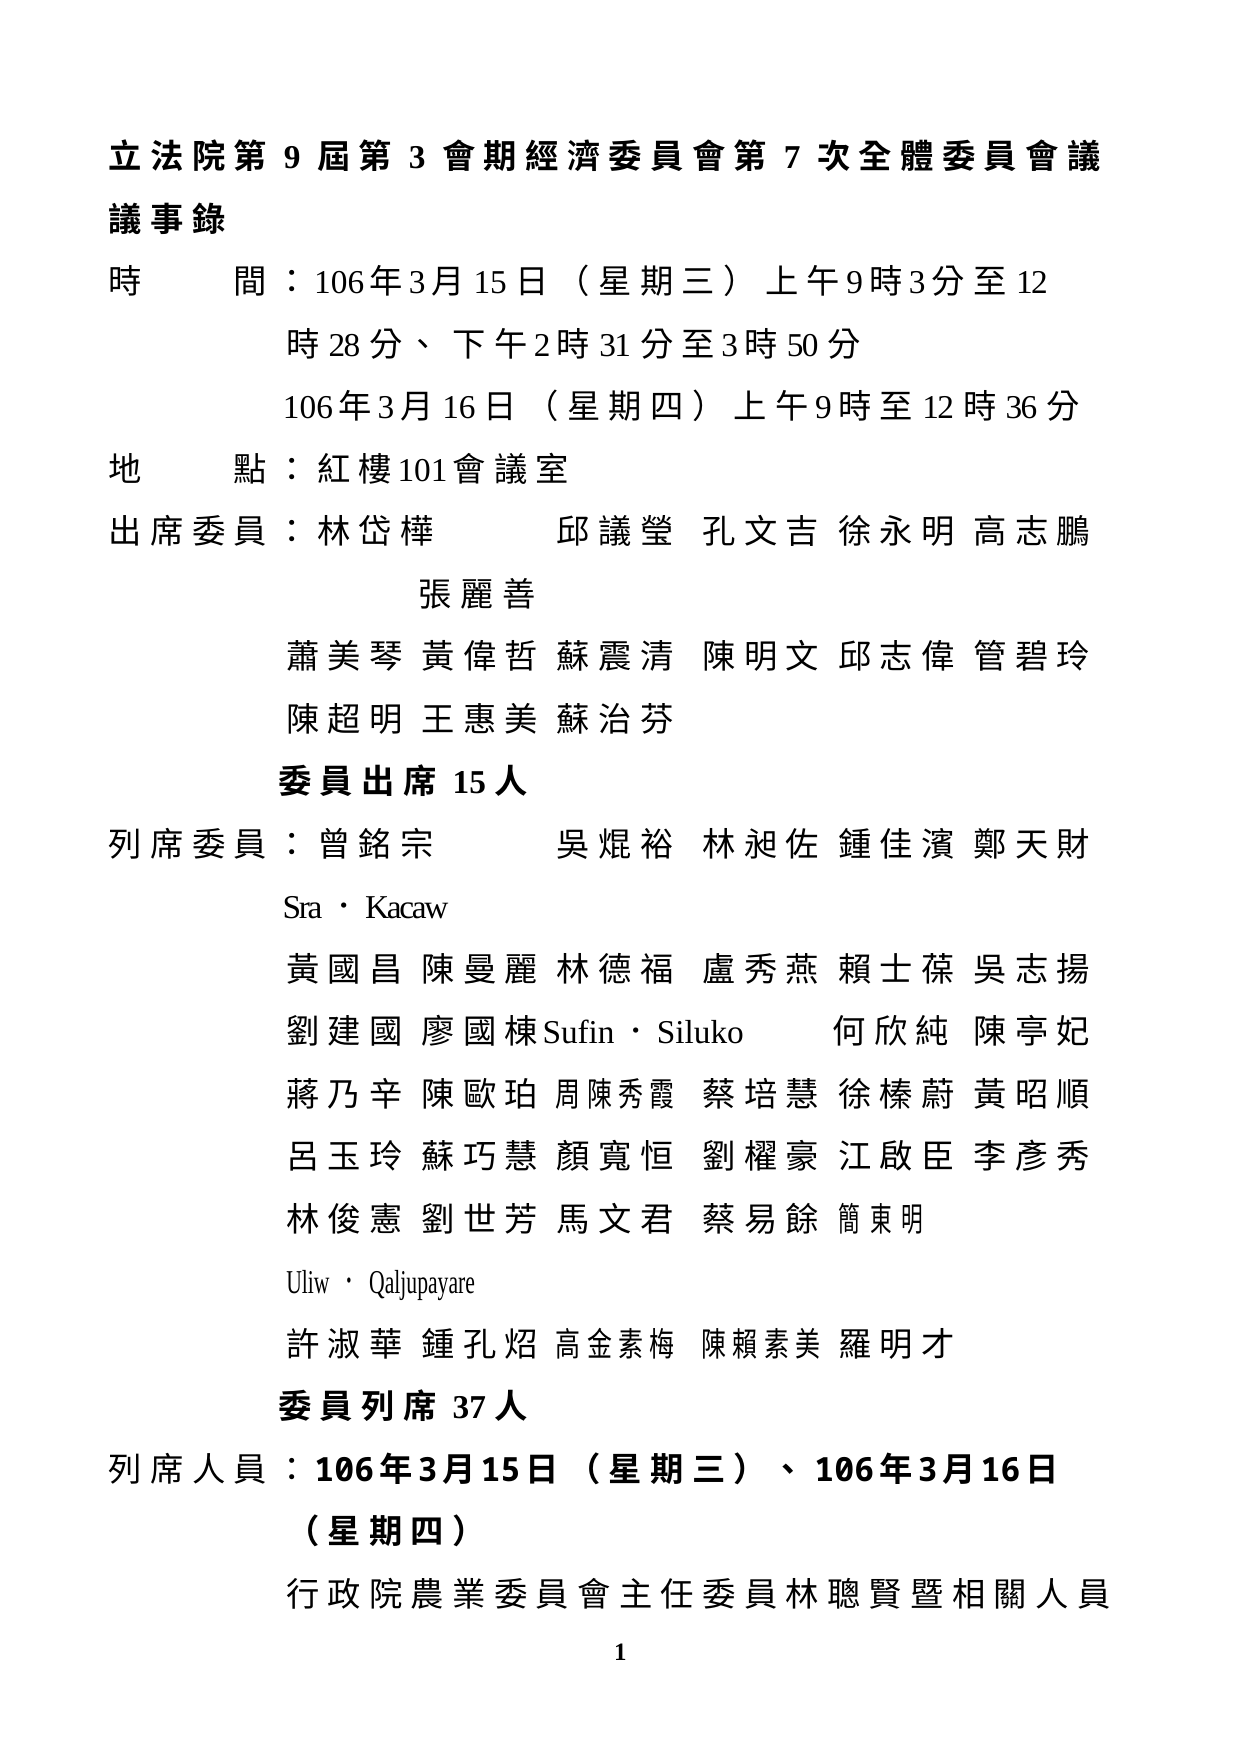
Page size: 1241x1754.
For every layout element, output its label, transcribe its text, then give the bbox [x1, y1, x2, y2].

text 出席委員：林岱樺 邱議瑩 孔文吉 徐永明 高志鵬 張麗善 蕭美琴 黃偉哲 蘇震清 陳明文 邱志偉 管碧玲 陳超明 王惠美 蘇治芬 [104, 488, 1101, 738]
text 地 點：紅樓101會議室 [104, 425, 1136, 488]
text 委員出席15人 [104, 738, 1101, 800]
text 列席人員：106年3月15日（星期三）、106年3月16日（星期四） [104, 1425, 1136, 1550]
text 列席委員：曾銘宗 吳焜裕 林昶佐 鍾佳濱 鄭天財Sra．Kacaw 黃國昌 陳曼麗 林德福 盧秀燕 賴士葆 吳志揚 劉建國 廖國棟Sufin．Siluko 何欣純 陳亭妃 蔣乃辛 陳歐珀 周陳秀霞 蔡培慧 徐榛蔚 黃昭順 呂玉玲 蘇巧慧 顏寬恒 劉櫂豪 江啟臣 李彥秀 林俊憲 劉世芳 馬文君 蔡易餘 簡東明Uliw．Qaljupayare 許淑華 鍾孔炤 高金素梅 陳賴素美 羅明才 [104, 800, 1101, 1363]
text 立法院第9屆第3會期經濟委員會第7次全體委員會議議事錄 [104, 113, 1136, 238]
text 委員列席37人 [104, 1363, 1101, 1425]
text 時 間：106年3月15日（星期三）上午9時3分至12時28分、下午2時31分至3時50分 [104, 238, 1092, 363]
text 行政院農業委員會主任委員林聰賢暨相關人員 [278, 1550, 1136, 1613]
text 106年3月16日（星期四）上午9時至12時36分 [275, 363, 1092, 425]
